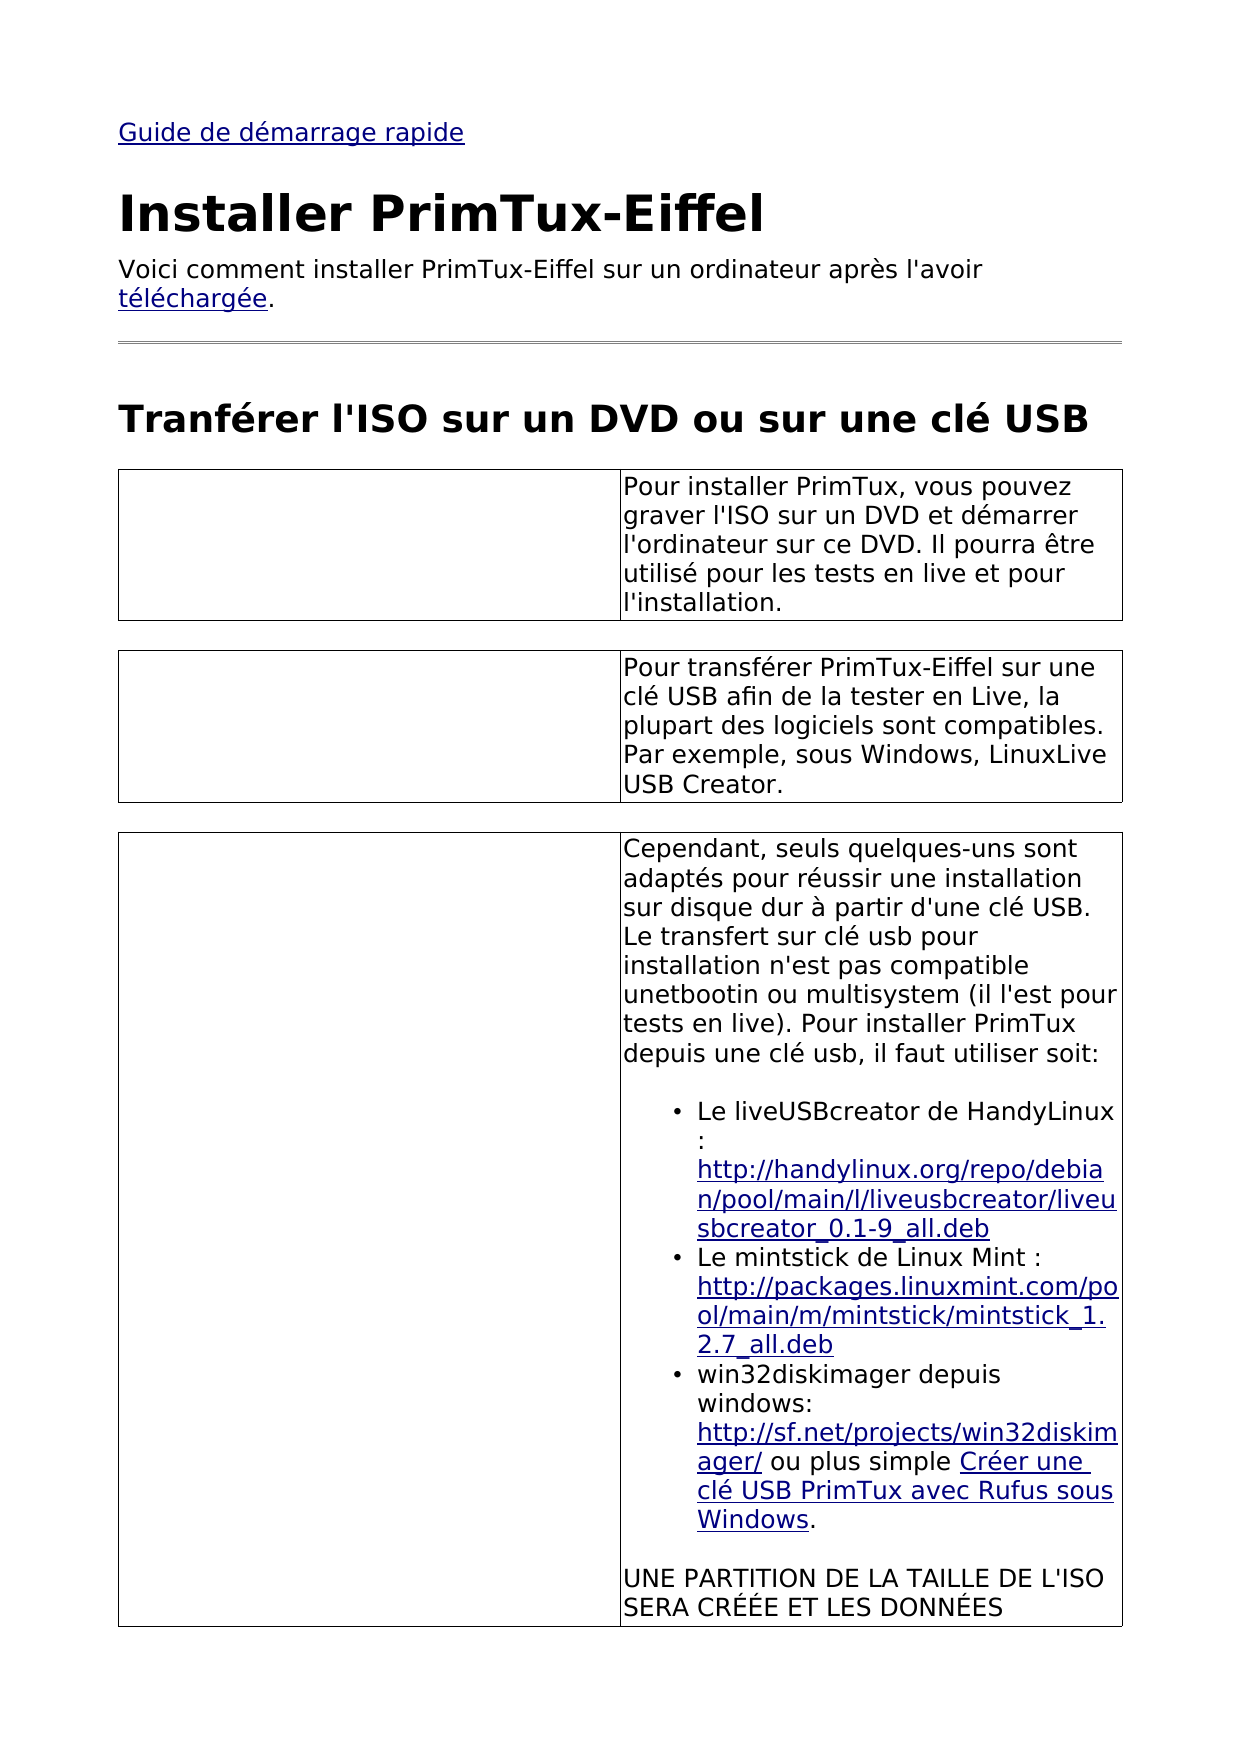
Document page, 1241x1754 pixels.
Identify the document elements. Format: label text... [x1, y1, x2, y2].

table_header Pour transférer PrimTux-Eiffel sur une clé USB afin de la tester en Live, la plupart des logiciels sont compatibles. Par exemple, sous Windows, LinuxLive USB Creator. [621, 651, 1122, 802]
subtitle Installer PrimTux-Eiffel [118, 185, 1122, 243]
table_header Cependant, seuls quelques-uns sont adaptés pour réussir une installation sur disque dur à partir d'une clé USB. Le transfert sur clé usb pour installation n'est pas compatible unetbootin ou multisystem (il l'est pour tests en live). Pour installer PrimTux depuis une clé usb, il faut utiliser soit: Le liveUSBcreator de HandyLinux : http://handylinux.org/repo/debian/pool/main/l/liveusbcreator/liveusbcreator_0.1-9_all.deb Le mintstick de Linux Mint : http://packages.linuxmint.com/pool/main/m/mintstick/mintstick_1.2.7_all.deb win32diskimager depuis windows: http://sf.net/projects/win32diskimager/ ou plus simple Créer une clé USB PrimTux avec Rufus sous Windows. UNE PARTITION DE LA TAILLE DE L'ISO SERA CRÉÉE ET LES DONNÉES [621, 833, 1122, 1626]
text Voici comment installer PrimTux-Eiffel sur un ordinateur après l'avoir téléchargée. [118, 256, 1122, 314]
subtitle Tranférer l'ISO sur un DVD ou sur une clé USB [118, 398, 1122, 441]
text Guide de démarrage rapide [118, 118, 1122, 147]
table_header Pour installer PrimTux, vous pouvez graver l'ISO sur un DVD et démarrer l'ordinateur sur ce DVD. Il pourra être utilisé pour les tests en live et pour l'installation. [621, 470, 1122, 620]
table_header [119, 833, 620, 1626]
table_header [119, 470, 620, 620]
table_header [119, 651, 620, 802]
